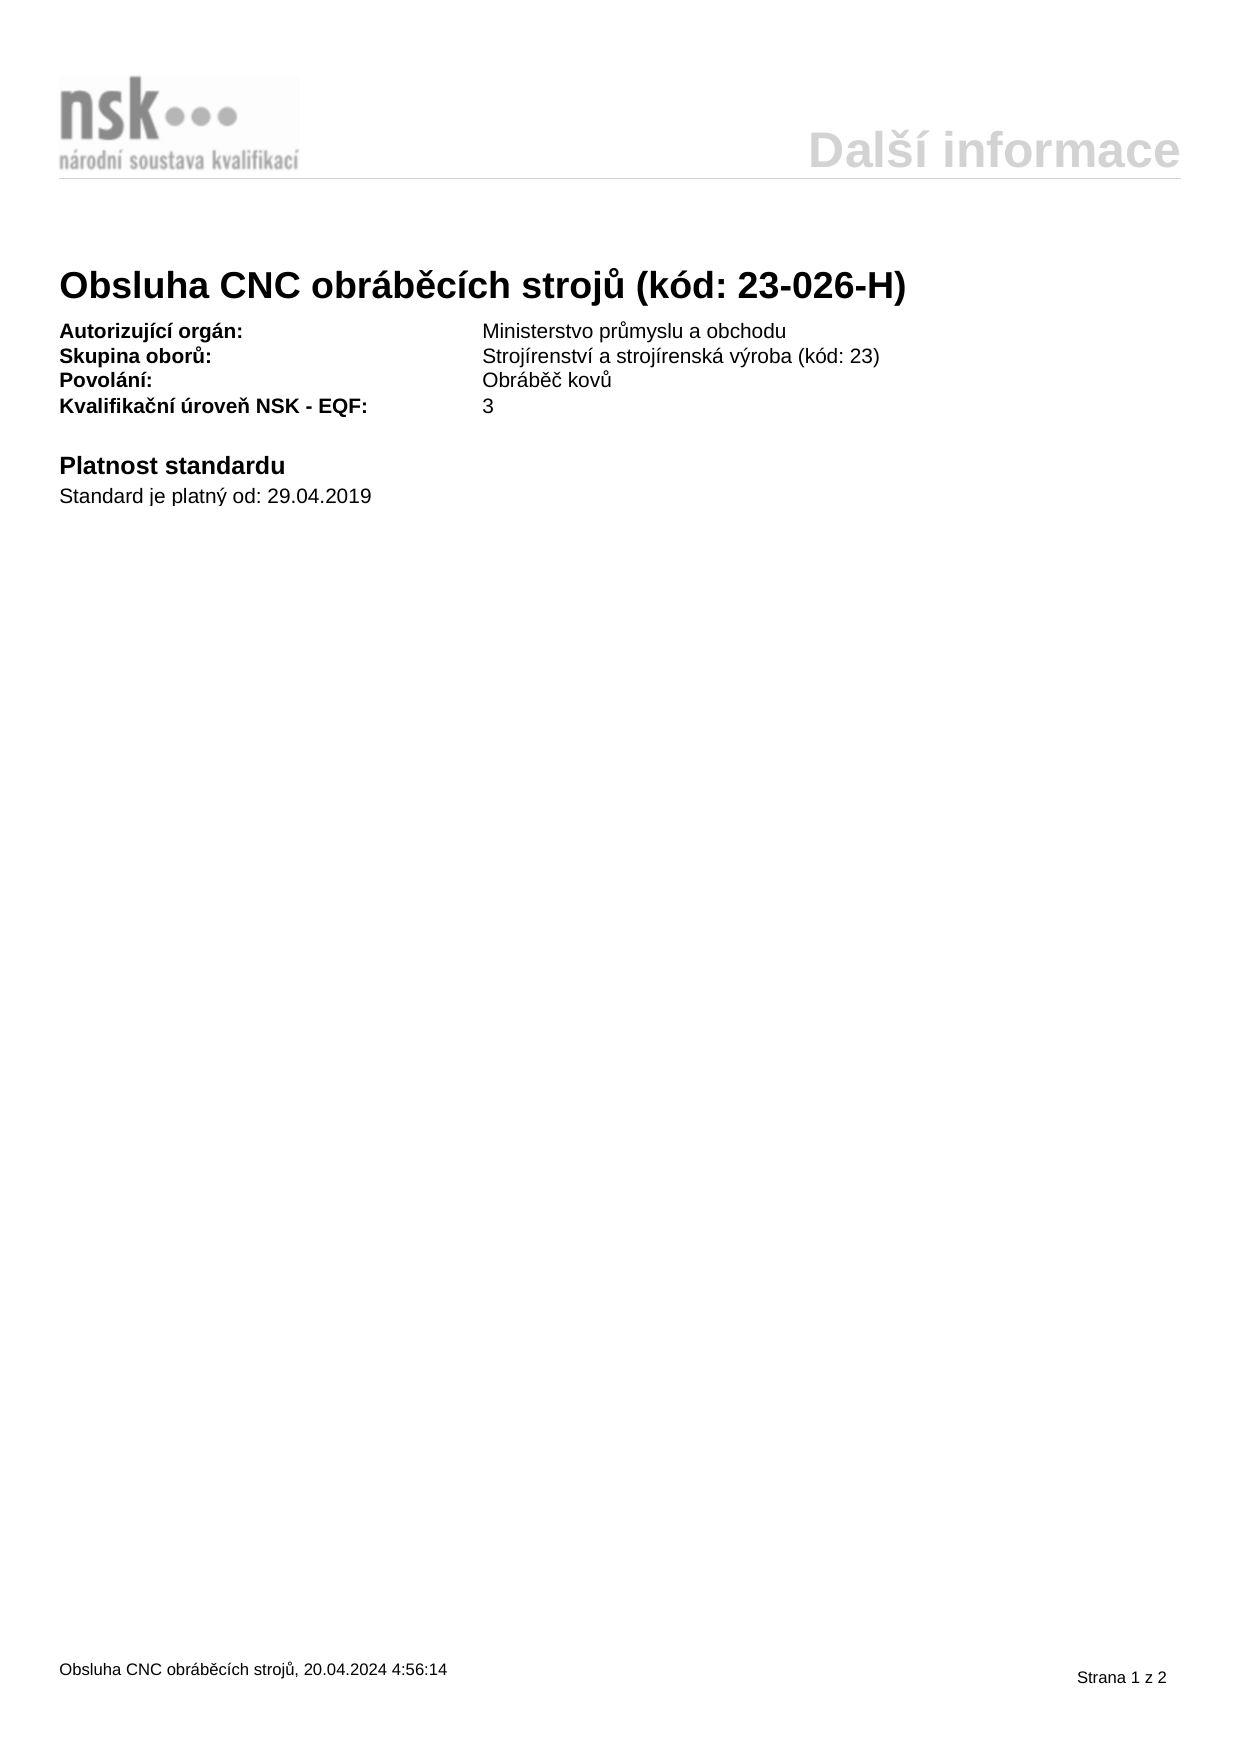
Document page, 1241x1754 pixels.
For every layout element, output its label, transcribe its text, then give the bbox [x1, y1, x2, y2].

table_cell [59, 806, 119, 1106]
table_header [620, 59, 627, 172]
table_cell [119, 418, 482, 447]
table_header Další informace [627, 59, 1181, 178]
table_cell [1167, 418, 1181, 447]
table_cell [1167, 1384, 1181, 1659]
table_cell [59, 196, 119, 224]
table_cell [119, 1384, 482, 1659]
table_cell [627, 196, 861, 224]
table_cell [1167, 1106, 1181, 1383]
table_cell [861, 418, 1167, 447]
table_cell [627, 418, 861, 447]
table_cell [1167, 506, 1181, 806]
picture [58, 59, 620, 172]
table_cell Obsluha CNC obráběcích strojů, 20.04.2024 4:56:14 [59, 1660, 861, 1696]
table_cell [619, 506, 627, 806]
table_cell [59, 307, 119, 319]
table_cell [861, 196, 1167, 224]
table_cell [482, 307, 619, 319]
table_cell [619, 307, 627, 319]
table_cell Strojírenství a strojírenská výroba (kód: 23) [482, 344, 1181, 368]
table_cell [59, 179, 1181, 196]
table_cell [59, 418, 119, 447]
table_cell Obsluha CNC obráběcích strojů (kód: 23-026-H) [59, 224, 1181, 307]
table_cell [1167, 307, 1181, 319]
table_cell Skupina oborů: [59, 344, 482, 368]
table_cell [861, 506, 1167, 806]
table_cell [1167, 196, 1181, 224]
table_cell [627, 806, 861, 1106]
table_cell [482, 806, 619, 1106]
table_cell [482, 196, 619, 224]
table_cell [627, 1384, 861, 1659]
table_cell [619, 1384, 627, 1659]
table_cell Standard je platný od: 29.04.2019 [59, 484, 1181, 506]
table_cell [119, 172, 482, 178]
table_cell Obráběč kovů [482, 368, 1181, 393]
table_cell 3 [482, 394, 1181, 417]
table_cell Autorizující orgán: [59, 319, 482, 343]
table_cell [1167, 1660, 1181, 1696]
table_cell [627, 506, 861, 806]
table_cell [619, 196, 627, 224]
table_cell [59, 172, 119, 178]
table_cell [861, 307, 1167, 319]
table_cell [619, 172, 627, 178]
table_cell [619, 1106, 627, 1383]
table_cell [59, 1106, 119, 1383]
table_cell [482, 418, 619, 447]
table_cell Povolání: [59, 368, 482, 392]
table_cell [482, 506, 619, 806]
table_cell [1167, 806, 1181, 1106]
table_cell [627, 1106, 861, 1383]
table_cell [119, 806, 482, 1106]
table_cell [619, 806, 627, 1106]
table_cell [627, 307, 861, 319]
table_cell [59, 506, 119, 806]
table_cell [861, 806, 1167, 1106]
table_cell Kvalifikační úroveň NSK - EQF: [59, 394, 482, 417]
table_cell [59, 1384, 119, 1659]
table_cell [482, 1384, 619, 1659]
table_cell [482, 172, 619, 178]
table_cell [119, 307, 482, 319]
table_cell Strana 1 z 2 [861, 1660, 1167, 1696]
table_cell Platnost standardu [59, 448, 1181, 483]
table_cell [119, 1106, 482, 1383]
table_cell [482, 1106, 619, 1383]
table_cell [861, 1384, 1167, 1659]
table_cell [861, 1106, 1167, 1383]
table_cell [119, 506, 482, 806]
table_cell [119, 196, 482, 224]
table_cell [619, 418, 627, 447]
table_cell Ministerstvo průmyslu a obchodu [482, 319, 1181, 344]
